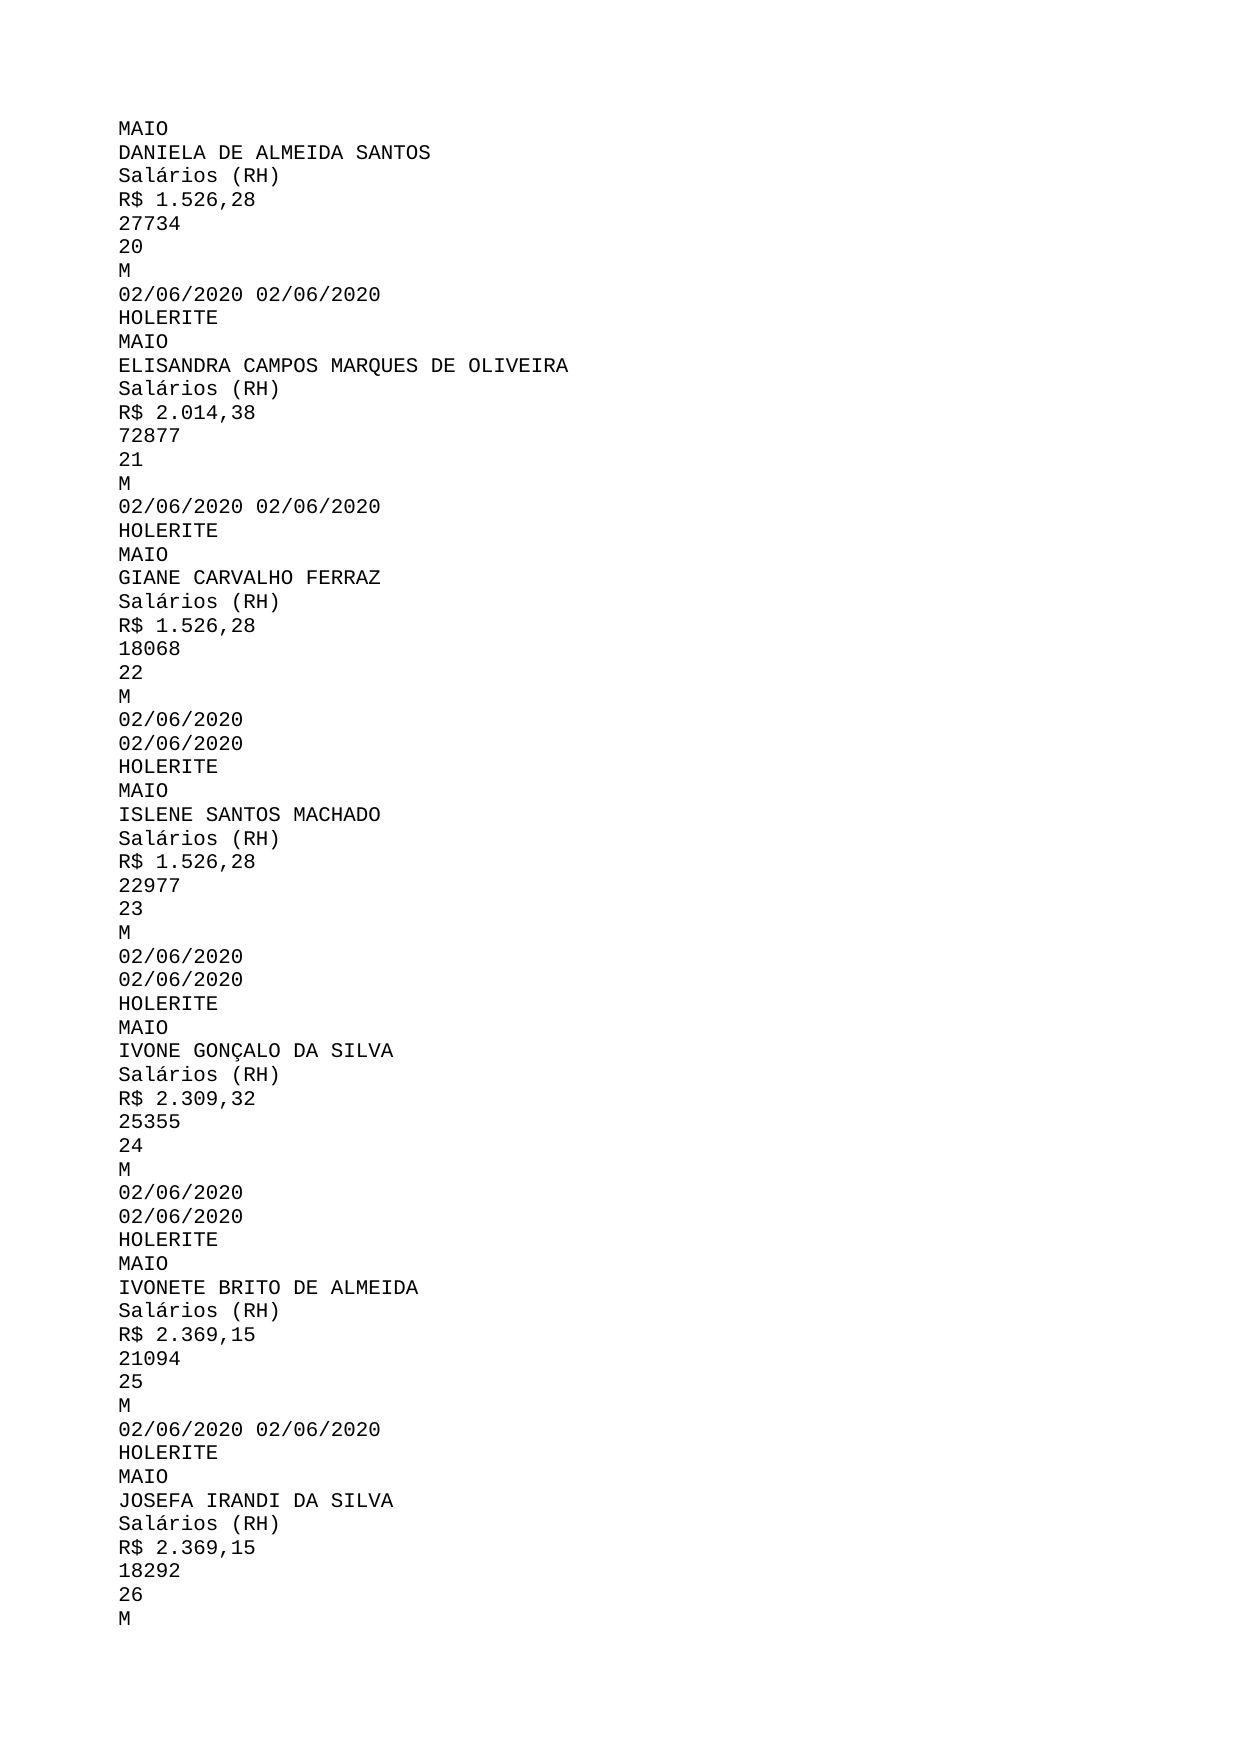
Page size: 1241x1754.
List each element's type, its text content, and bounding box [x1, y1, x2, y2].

text R$ 2.014,38 [118, 402, 1122, 426]
text HOLERITE [118, 520, 1122, 544]
text GIANE CARVALHO FERRAZ [118, 567, 1122, 591]
text Salários (RH) [118, 165, 1122, 189]
text 02/06/2020 [118, 1206, 1122, 1229]
text R$ 1.526,28 [118, 851, 1122, 875]
text MAIO [118, 118, 1122, 142]
text Salários (RH) [118, 827, 1122, 851]
text 72877 [118, 426, 1122, 449]
text ISLENE SANTOS MACHADO [118, 804, 1122, 827]
text M [118, 1395, 1122, 1419]
text 26 [118, 1584, 1122, 1608]
text 24 [118, 1135, 1122, 1158]
text Salários (RH) [118, 1300, 1122, 1324]
text 25355 [118, 1111, 1122, 1135]
text R$ 1.526,28 [118, 189, 1122, 213]
text JOSEFA IRANDI DA SILVA [118, 1489, 1122, 1513]
text 20 [118, 236, 1122, 260]
text Salários (RH) [118, 1513, 1122, 1537]
text HOLERITE [118, 1229, 1122, 1253]
text Salários (RH) [118, 591, 1122, 615]
text ΜΑΙΟ [118, 331, 1122, 354]
text 18292 [118, 1561, 1122, 1584]
text 18068 [118, 638, 1122, 662]
text R$ 2.369,15 [118, 1537, 1122, 1561]
text 02/06/2020 [118, 733, 1122, 757]
text 02/06/2020 [118, 709, 1122, 733]
text M [118, 473, 1122, 496]
text DANIELA DE ALMEIDA SANTOS [118, 142, 1122, 165]
text 02/06/2020 [118, 969, 1122, 993]
text ΜΑΙΟ [118, 780, 1122, 804]
text M [118, 1608, 1122, 1631]
text HOLERITE [118, 1442, 1122, 1466]
text 02/06/2020 02/06/2020 [118, 284, 1122, 307]
text IVONETE BRITO DE ALMEIDA [118, 1277, 1122, 1300]
text M [118, 686, 1122, 709]
text ELISANDRA CAMPOS MARQUES DE OLIVEIRA [118, 354, 1122, 378]
text Salários (RH) [118, 378, 1122, 402]
text IVONE GONÇALO DA SILVA [118, 1040, 1122, 1064]
text 21094 [118, 1348, 1122, 1371]
text 21 [118, 449, 1122, 473]
text M [118, 922, 1122, 946]
text 02/06/2020 [118, 946, 1122, 969]
text M [118, 260, 1122, 284]
text 02/06/2020 02/06/2020 [118, 1419, 1122, 1442]
text 22977 [118, 875, 1122, 898]
text MAIO [118, 1017, 1122, 1040]
text HOLERITE [118, 307, 1122, 331]
text ΜΑΙΟ [118, 544, 1122, 567]
text 27734 [118, 213, 1122, 236]
text 22 [118, 662, 1122, 686]
text M [118, 1158, 1122, 1182]
text 02/06/2020 02/06/2020 [118, 496, 1122, 520]
text R$ 2.369,15 [118, 1324, 1122, 1348]
text Salários (RH) [118, 1064, 1122, 1088]
text 02/06/2020 [118, 1182, 1122, 1206]
text HOLERITE [118, 757, 1122, 780]
text ΜΑΙΟ [118, 1466, 1122, 1489]
text R$ 2.309,32 [118, 1088, 1122, 1111]
text R$ 1.526,28 [118, 615, 1122, 638]
text 23 [118, 898, 1122, 922]
text 25 [118, 1371, 1122, 1395]
text HOLERITE [118, 993, 1122, 1017]
text MAIO [118, 1253, 1122, 1277]
